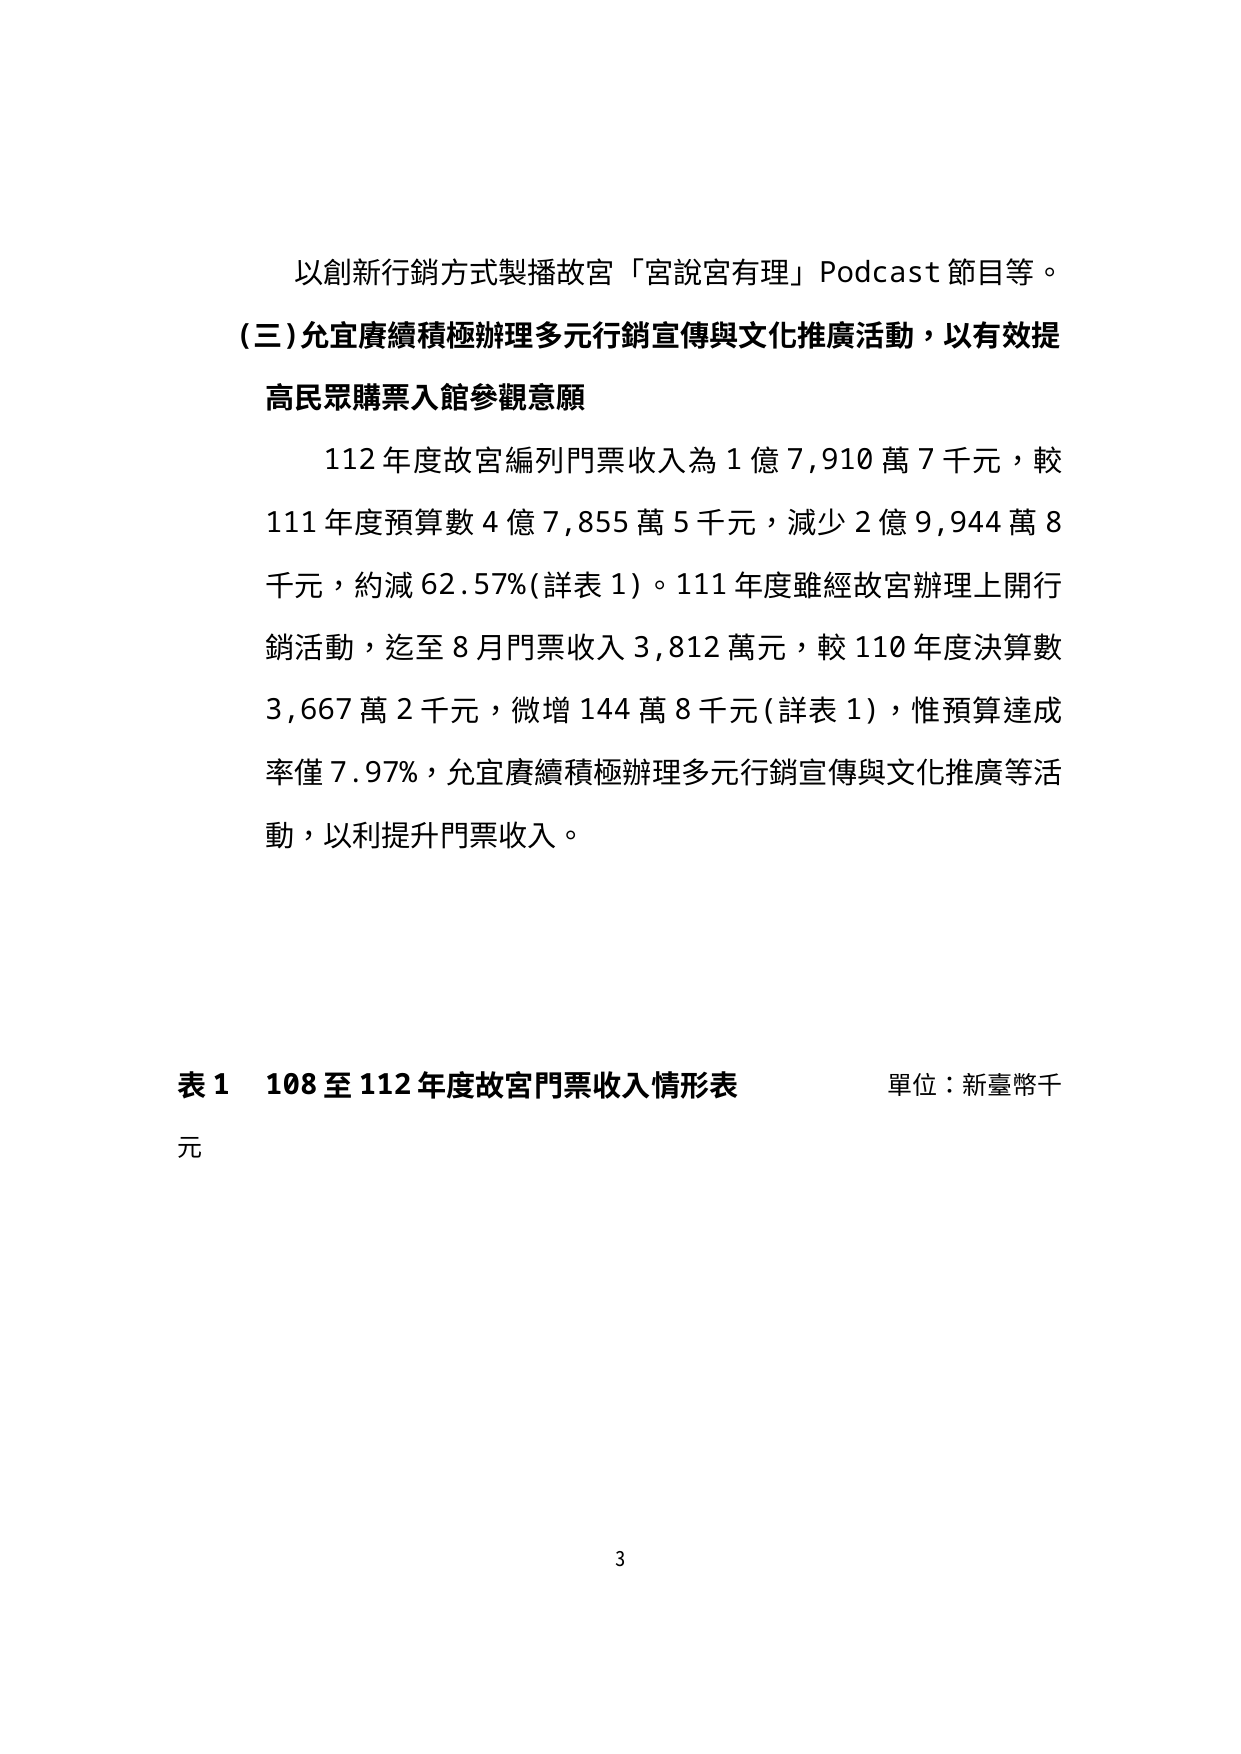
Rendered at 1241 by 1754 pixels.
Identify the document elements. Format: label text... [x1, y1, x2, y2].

text (三)允宜賡續積極辦理多元行銷宣傳與文化推廣活動，以有效提高民眾購票入館參觀意願 [236, 292, 1063, 417]
text 112年度故宮編列門票收入為1億7,910萬7千元，較111年度預算數4億7,855萬5千元，減少2億9,944萬8千元，約減62.57%(詳表1)。111年度雖經故宮辦理上開行銷活動，迄至8月門票收入3,812萬元，較110年度決算數3,667萬2千元，微增144萬8千元(詳表1)，惟預算達成率僅7.97%，允宜賡續積極辦理多元行銷宣傳與文化推廣等活動，以利提升門票收入。 [265, 417, 1063, 854]
text 表1 108至112年度故宮門票收入情形表 單位：新臺幣千元 [177, 1042, 1063, 1167]
text 2.辦理多元行銷與跨域活動：如111年元旦、春節期間辦理「2022巨人和春天-影偶詩意劇場演出」之節慶行銷與跨域展演活動；配合重陽節於10月辦理「2022故宮樂齡主題月」，邀請長者參與共學共創之多元藝術與多感官體驗活動；以創新行銷方式製播故宮「宮說宮有理」Podcast節目等。 [265, 229, 1063, 292]
